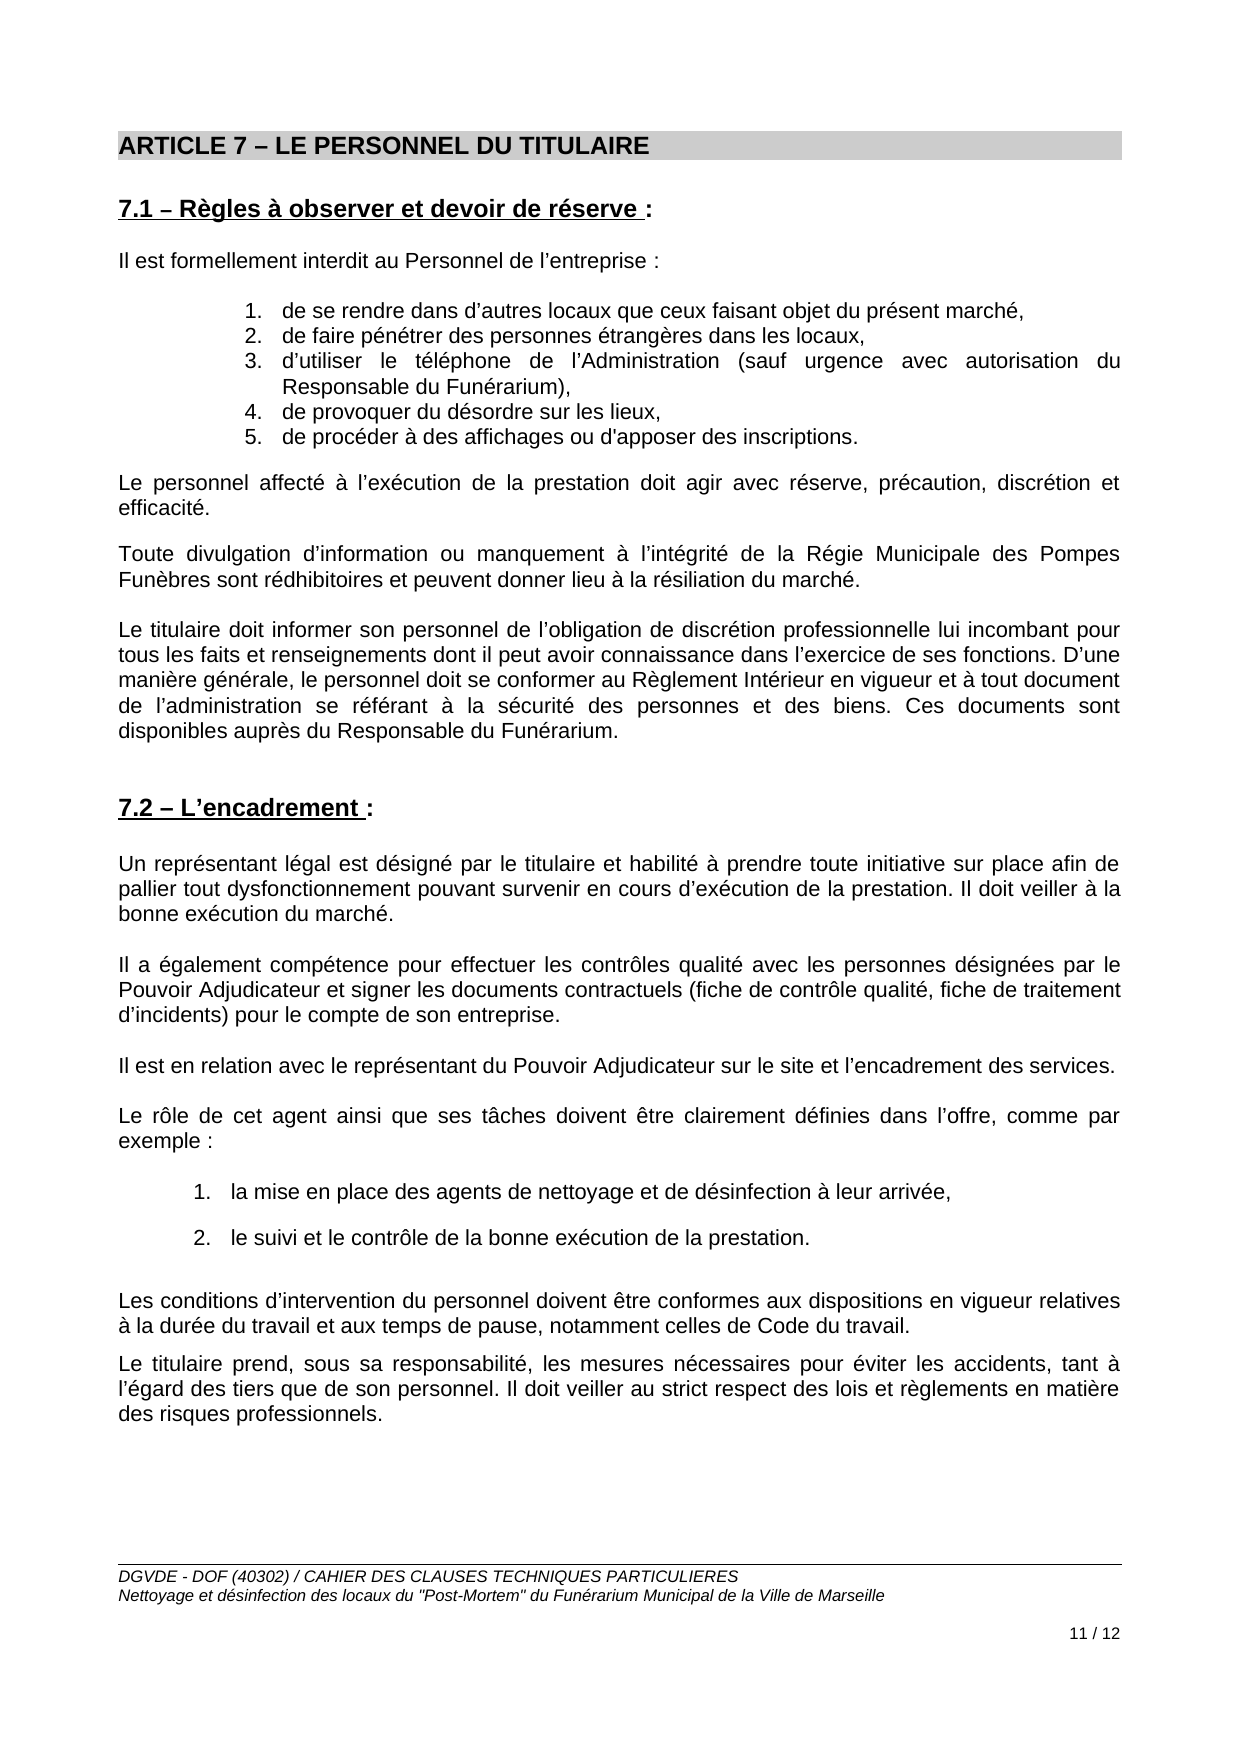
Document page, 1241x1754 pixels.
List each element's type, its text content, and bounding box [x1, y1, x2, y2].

text Il est en relation avec le représentant du Pouvoir Adjudicateur sur le site et l’encadrement des services. [118, 1052, 1122, 1078]
list d’utiliser le téléphone de l’Administration (sauf urgence avec autorisation du Responsable du Funérarium), [244, 348, 1122, 399]
list de faire pénétrer des personnes étrangères dans les locaux, [244, 323, 1122, 348]
text Il a également compétence pour effectuer les contrôles qualité avec les personnes désignées par le Pouvoir Adjudicateur et signer les documents contractuels (fiche de contrôle qualité, fiche de traitement d’incidents) pour le compte de son entreprise. [118, 952, 1122, 1027]
subtitle 7.2 – L’encadrement : [118, 793, 1122, 822]
text Le titulaire doit informer son personnel de l’obligation de discrétion professionnelle lui incombant pour tous les faits et renseignements dont il peut avoir connaissance dans l’exercice de ses fonctions. D’une manière générale, le personnel doit se conformer au Règlement Intérieur en vigueur et à tout document de l’administration se référant à la sécurité des personnes et des biens. Ces documents sont disponibles auprès du Responsable du Funérarium. [118, 617, 1122, 743]
text Le personnel affecté à l’exécution de la prestation doit agir avec réserve, précaution, discrétion et efficacité. [118, 470, 1122, 520]
text Le rôle de cet agent ainsi que ses tâches doivent être clairement définies dans l’offre, comme par exemple : [118, 1103, 1122, 1153]
subtitle ARTICLE 7 – LE PERSONNEL DU TITULAIRE [118, 131, 1122, 160]
list de se rendre dans d’autres locaux que ceux faisant objet du présent marché, [244, 298, 1122, 323]
list le suivi et le contrôle de la bonne exécution de la prestation. [193, 1224, 1122, 1250]
text Il est formellement interdit au Personnel de l’entreprise : [118, 247, 1122, 273]
list de procéder à des affichages ou d'apposer des inscriptions. [244, 424, 1122, 449]
text Toute divulgation d’information ou manquement à l’intégrité de la Régie Municipale des Pompes Funèbres sont rédhibitoires et peuvent donner lieu à la résiliation du marché. [118, 541, 1122, 592]
list de provoquer du désordre sur les lieux, [244, 399, 1122, 424]
subtitle 7.1 – Règles à observer et devoir de réserve : [118, 193, 1122, 222]
text Le titulaire prend, sous sa responsabilité, les mesures nécessaires pour éviter les accidents, tant à l’égard des tiers que de son personnel. Il doit veiller au strict respect des lois et règlements en matière des risques professionnels. [118, 1350, 1122, 1426]
text Un représentant légal est désigné par le titulaire et habilité à prendre toute initiative sur place afin de pallier tout dysfonctionnement pouvant survenir en cours d’exécution de la prestation. Il doit veiller à la bonne exécution du marché. [118, 851, 1122, 926]
text Les conditions d’intervention du personnel doivent être conformes aux dispositions en vigueur relatives à la durée du travail et aux temps de pause, notamment celles de Code du travail. [118, 1287, 1122, 1338]
list la mise en place des agents de nettoyage et de désinfection à leur arrivée, [193, 1178, 1122, 1204]
